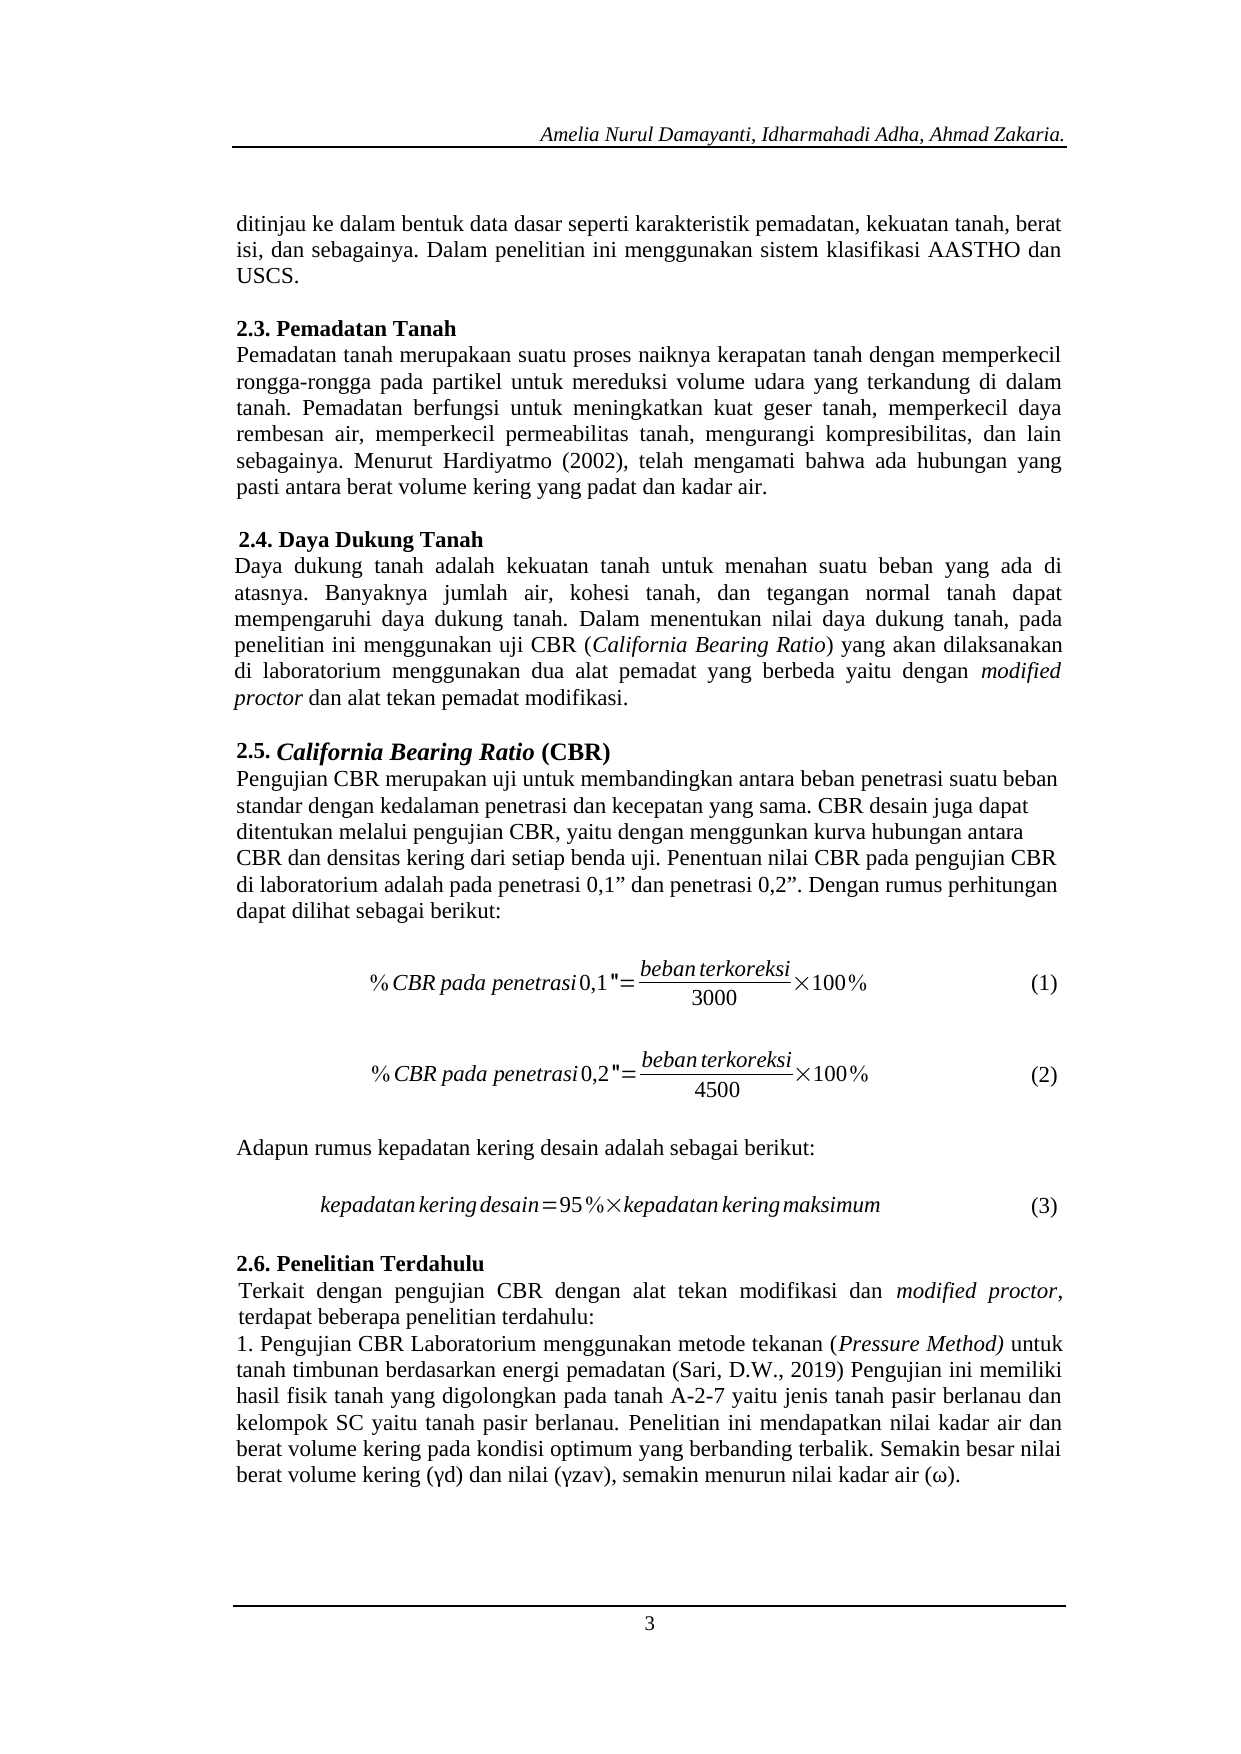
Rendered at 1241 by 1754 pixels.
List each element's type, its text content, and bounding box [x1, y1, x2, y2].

table_header (3) [971, 1186, 1063, 1224]
list Daya dukung tanah adalah kekuatan tanah untuk menahan suatu beban yang ada di atasnya. Banyaknya jumlah air, kohesi tanah, dan tegangan normal tanah dapat mempengaruhi daya dukung tanah. Dalam menentukan nilai daya dukung tanah, pada penelitian ini menggunakan uji CBR (California Bearing Ratio) yang akan dilaksanakan di laboratorium menggunakan dua alat pemadat yang berbeda yaitu dengan modified proctor dan alat tekan pemadat modifikasi. [234, 552, 1063, 710]
table_header [236, 1186, 971, 1224]
list 2.6. Penelitian Terdahulu [236, 1251, 1063, 1277]
list Pemadatan tanah merupakaan suatu proses naiknya kerapatan tanah dengan memperkecil rongga-rongga pada partikel untuk mereduksi volume udara yang terkandung di dalam tanah. Pemadatan berfungsi untuk meningkatkan kuat geser tanah, memperkecil daya rembesan air, memperkecil permeabilitas tanah, mengurangi kompresibilitas, dan lain sebagainya. Menurut Hardiyatmo (2002), telah mengamati bahwa ada hubungan yang pasti antara berat volume kering yang padat dan kadar air. [236, 341, 1063, 499]
table_header [236, 1042, 971, 1107]
list 2.3. Pemadatan Tanah [236, 315, 1063, 341]
list 2.5. California Bearing Ratio (CBR) [236, 737, 1063, 765]
list 2.4. Daya Dukung Tanah [238, 526, 1063, 552]
table_header (2) [971, 1042, 1063, 1107]
list Terkait dengan pengujian CBR dengan alat tekan modifikasi dan modified proctor, terdapat beberapa penelitian terdahulu: [238, 1277, 1063, 1329]
list 1. Pengujian CBR Laboratorium menggunakan metode tekanan (Pressure Method) untuk tanah timbunan berdasarkan energi pemadatan (Sari, D.W., 2019) Pengujian ini memiliki hasil fisik tanah yang digolongkan pada tanah A-2-7 yaitu jenis tanah pasir berlanau dan kelompok SC yaitu tanah pasir berlanau. Penelitian ini mendapatkan nilai kadar air dan berat volume kering pada kondisi optimum yang berbanding terbalik. Semakin besar nilai berat volume kering (γd) dan nilai (γzav), semakin menurun nilai kadar air (ω). [236, 1329, 1063, 1488]
list ditinjau ke dalam bentuk data dasar seperti karakteristik pemadatan, kekuatan tanah, berat isi, dan sebagainya. Dalam penelitian ini menggunakan sistem klasifikasi AASTHO dan USCS. [236, 209, 1063, 289]
list Pengujian CBR merupakan uji untuk membandingkan antara beban penetrasi suatu beban standar dengan kedalaman penetrasi dan kecepatan yang sama. CBR desain juga dapat ditentukan melalui pengujian CBR, yaitu dengan menggunkan kurva hubungan antara CBR dan densitas kering dari setiap benda uji. Penentuan nilai CBR pada pengujian CBR di laboratorium adalah pada penetrasi 0,1” dan penetrasi 0,2”. Dengan rumus perhitungan dapat dilihat sebagai berikut: [236, 765, 1063, 923]
table_header [236, 950, 971, 1015]
table_header (1) [971, 950, 1063, 1015]
text Adapun rumus kepadatan kering desain adalah sebagai berikut: [236, 1134, 1063, 1160]
